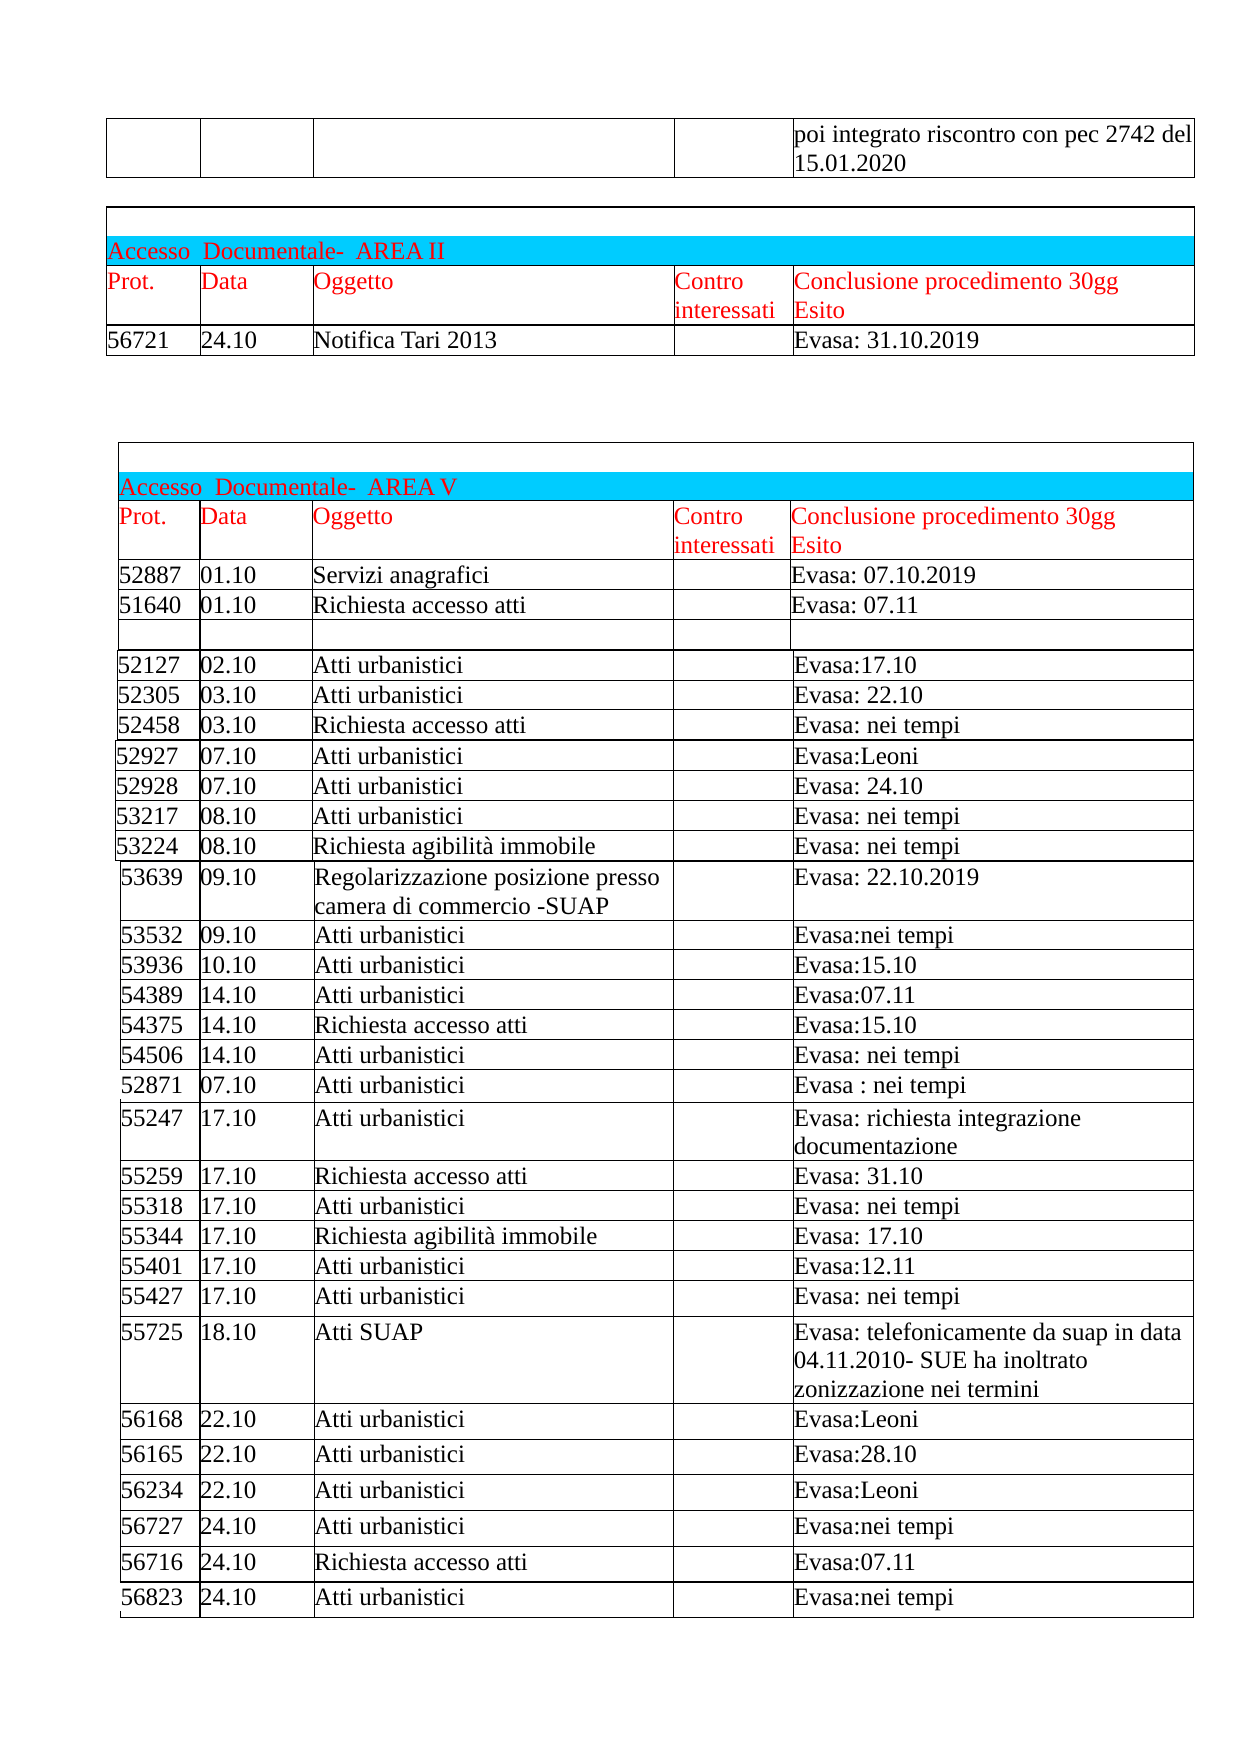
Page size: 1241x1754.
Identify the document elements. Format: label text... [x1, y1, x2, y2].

table_cell Evasa:Leoni [794, 1404, 1193, 1438]
table_cell Atti urbanistici [313, 801, 673, 830]
table_cell Evasa: 31.10 [794, 1161, 1193, 1190]
table_cell [119, 620, 199, 648]
table_cell 56168 [121, 1404, 199, 1438]
table_cell 17.10 [201, 1103, 314, 1160]
table_header Evasa:Leoni [794, 741, 1193, 770]
table_cell Atti urbanistici [315, 1103, 673, 1160]
table_cell [313, 620, 673, 648]
table_cell 10.10 [201, 950, 314, 979]
table_cell 53224 [116, 831, 199, 860]
table_cell Atti urbanistici [315, 1251, 673, 1280]
table_cell Evasa: 17.10 [794, 1221, 1193, 1250]
table_cell 52305 [118, 681, 199, 709]
table_cell 52871 [121, 1070, 199, 1102]
table_cell [674, 801, 793, 830]
table_cell Evasa : nei tempi [794, 1070, 1193, 1102]
table_cell 17.10 [201, 1191, 314, 1220]
table_cell [674, 1281, 793, 1316]
table_cell Evasa:15.10 [794, 950, 1193, 979]
table_cell [674, 1317, 793, 1403]
table_cell 14.10 [201, 1040, 314, 1069]
table_cell 54506 [121, 1040, 199, 1069]
table_cell Atti urbanistici [315, 1475, 673, 1510]
table_cell Contro interessati [675, 266, 793, 323]
table_cell [674, 1583, 793, 1617]
table_cell Servizi anagrafici [313, 560, 673, 589]
table_cell [674, 1191, 793, 1220]
table_header [675, 326, 793, 354]
table_cell [674, 1221, 793, 1250]
table_cell Evasa:28.10 [794, 1440, 1193, 1474]
table_cell Atti urbanistici [315, 1404, 673, 1438]
table_cell Atti urbanistici [313, 681, 673, 709]
table_header 56721 [107, 326, 200, 354]
table_cell Evasa:07.11 [794, 980, 1193, 1009]
table_cell 52887 [119, 560, 199, 589]
table_cell 55401 [121, 1251, 199, 1280]
table_cell [674, 1404, 793, 1438]
table_cell 52928 [116, 771, 199, 800]
table_header 53639 [121, 862, 199, 919]
table_header Evasa: 22.10.2019 [794, 862, 1193, 919]
table_cell 55318 [121, 1191, 199, 1220]
table_cell 56234 [121, 1475, 199, 1510]
table_cell Evasa:nei tempi [794, 921, 1193, 949]
table_cell [674, 1475, 793, 1510]
table_cell [674, 620, 790, 648]
table_cell Atti urbanistici [315, 1281, 673, 1316]
table_cell 24.10 [201, 1547, 314, 1581]
table_header [674, 741, 793, 770]
table_header Evasa:17.10 [794, 651, 1193, 679]
table_cell Atti urbanistici [315, 921, 673, 949]
table_cell [674, 1547, 793, 1581]
table_cell 55344 [121, 1221, 199, 1250]
table_cell 08.10 [201, 831, 312, 860]
table_cell Richiesta accesso atti [313, 710, 673, 739]
table_cell Evasa:Leoni [794, 1475, 1193, 1510]
table_cell Evasa: nei tempi [794, 1040, 1193, 1069]
table_cell Evasa: nei tempi [794, 831, 1193, 860]
table_cell Evasa: telefonicamente da suap in data 04.11.2010- SUE ha inoltrato zonizzazione nei termini [794, 1317, 1193, 1403]
table_header 52927 [116, 741, 199, 770]
table_cell [674, 1103, 793, 1160]
table_header 07.10 [201, 741, 312, 770]
table_cell Richiesta accesso atti [313, 590, 673, 619]
table_header Accesso Documentale- AREA V [119, 443, 1193, 472]
table_cell Richiesta accesso atti [315, 1547, 673, 1581]
table_cell 22.10 [201, 1404, 314, 1438]
table_cell 22.10 [201, 1440, 314, 1474]
table_cell 01.10 [201, 560, 312, 589]
table_cell [674, 560, 790, 589]
table_cell Atti urbanistici [315, 950, 673, 979]
table_cell Atti urbanistici [315, 1440, 673, 1474]
table_cell 55247 [121, 1103, 199, 1160]
table_cell Atti urbanistici [315, 1511, 673, 1546]
table_cell 56727 [121, 1511, 199, 1546]
table_header Notifica Tari 2013 [314, 326, 674, 354]
table_header [201, 119, 313, 177]
table_cell 14.10 [201, 1010, 314, 1039]
table_header poi integrato riscontro con pec 2742 del 15.01.2020 [794, 119, 1194, 177]
table_cell [674, 1040, 793, 1069]
table_cell Evasa: richiesta integrazione documentazione [794, 1103, 1193, 1160]
table_cell Evasa:07.11 [794, 1547, 1193, 1581]
table_header 02.10 [201, 651, 312, 679]
table_cell [674, 590, 790, 619]
table_cell 17.10 [201, 1251, 314, 1280]
table_cell 55427 [121, 1281, 199, 1316]
table_header Evasa: 31.10.2019 [794, 326, 1194, 354]
table_cell Richiesta agibilità immobile [315, 1221, 673, 1250]
table_cell Evasa:nei tempi [794, 1583, 1193, 1617]
table_cell Atti urbanistici [315, 1583, 673, 1617]
table_cell [674, 980, 793, 1009]
table_cell Evasa:nei tempi [794, 1511, 1193, 1546]
table_cell 53217 [116, 801, 199, 830]
table_cell 52458 [118, 710, 199, 739]
table_cell [674, 1070, 793, 1102]
table_cell Evasa: nei tempi [794, 1191, 1193, 1220]
table_cell Prot. [107, 266, 200, 323]
table_cell 22.10 [201, 1475, 314, 1510]
table_header [314, 119, 674, 177]
table_cell Evasa: 07.10.2019 [791, 560, 1193, 589]
table_cell 51640 [119, 590, 199, 619]
table_cell Richiesta agibilità immobile [313, 831, 673, 860]
table_cell 55259 [121, 1161, 199, 1190]
table_cell Data [201, 501, 312, 559]
table_cell Oggetto [313, 501, 673, 559]
table_cell 17.10 [201, 1221, 314, 1250]
table_cell 56716 [121, 1547, 199, 1581]
table_cell 17.10 [201, 1161, 314, 1190]
table_cell 56823 [121, 1583, 199, 1617]
table_header Atti urbanistici [313, 651, 673, 679]
table_cell 03.10 [201, 710, 312, 739]
table_cell Atti urbanistici [315, 1070, 673, 1102]
table_cell Atti urbanistici [315, 980, 673, 1009]
table_cell [674, 1511, 793, 1546]
table_cell 17.10 [201, 1281, 314, 1316]
table_cell 54375 [121, 1010, 199, 1039]
table_header Accesso Documentale- AREA II [107, 208, 1194, 236]
table_cell Evasa: 07.11 [791, 590, 1193, 619]
table_cell [674, 950, 793, 979]
table_cell Evasa:12.11 [794, 1251, 1193, 1280]
table_cell Atti urbanistici [313, 771, 673, 800]
table_cell Evasa: 24.10 [794, 771, 1193, 800]
table_cell [674, 831, 793, 860]
table_cell Evasa: 22.10 [794, 681, 1193, 709]
table_cell Richiesta accesso atti [315, 1010, 673, 1039]
table_cell Evasa: nei tempi [794, 1281, 1193, 1316]
table_header [107, 119, 200, 177]
table_cell 56165 [121, 1440, 199, 1474]
table_cell Prot. [119, 501, 199, 559]
table_cell 07.10 [201, 771, 312, 800]
table_cell Evasa: nei tempi [794, 710, 1193, 739]
table_cell Atti urbanistici [315, 1040, 673, 1069]
table_cell 55725 [121, 1317, 199, 1403]
table_cell [674, 1161, 793, 1190]
table_cell [674, 681, 793, 709]
table_header 24.10 [201, 326, 313, 354]
table_cell [674, 1010, 793, 1039]
table_cell Conclusione procedimento 30gg Esito [794, 266, 1194, 323]
table_header 09.10 [201, 862, 314, 919]
table_cell 08.10 [201, 801, 312, 830]
table_cell [674, 921, 793, 949]
table_cell 24.10 [201, 1511, 314, 1546]
table_cell [791, 620, 1193, 648]
table_cell [674, 710, 793, 739]
table_cell [674, 1440, 793, 1474]
table_cell Contro interessati [674, 501, 790, 559]
table_cell 03.10 [201, 681, 312, 709]
table_cell [201, 620, 312, 648]
table_cell Atti SUAP [315, 1317, 673, 1403]
table_header [675, 119, 793, 177]
table_cell Richiesta accesso atti [315, 1161, 673, 1190]
table_cell Evasa: nei tempi [794, 801, 1193, 830]
table_header Atti urbanistici [313, 741, 673, 770]
table_cell [674, 1251, 793, 1280]
table_cell 54389 [121, 980, 199, 1009]
table_cell 53936 [121, 950, 199, 979]
table_header 52127 [118, 651, 199, 679]
table_header [674, 651, 793, 679]
table_cell 07.10 [201, 1070, 314, 1102]
table_header [674, 862, 793, 919]
table_cell 24.10 [201, 1583, 314, 1617]
table_cell [674, 771, 793, 800]
table_cell Conclusione procedimento 30gg Esito [791, 501, 1193, 559]
table_cell Atti urbanistici [315, 1191, 673, 1220]
table_cell Data [201, 266, 313, 323]
table_cell Evasa:15.10 [794, 1010, 1193, 1039]
table_cell 14.10 [201, 980, 314, 1009]
table_cell Oggetto [314, 266, 674, 323]
table_cell 53532 [121, 921, 199, 949]
table_cell 09.10 [201, 921, 314, 949]
table_header Regolarizzazione posizione presso camera di commercio -SUAP [315, 862, 673, 919]
table_cell 18.10 [201, 1317, 314, 1403]
table_cell 01.10 [201, 590, 312, 619]
